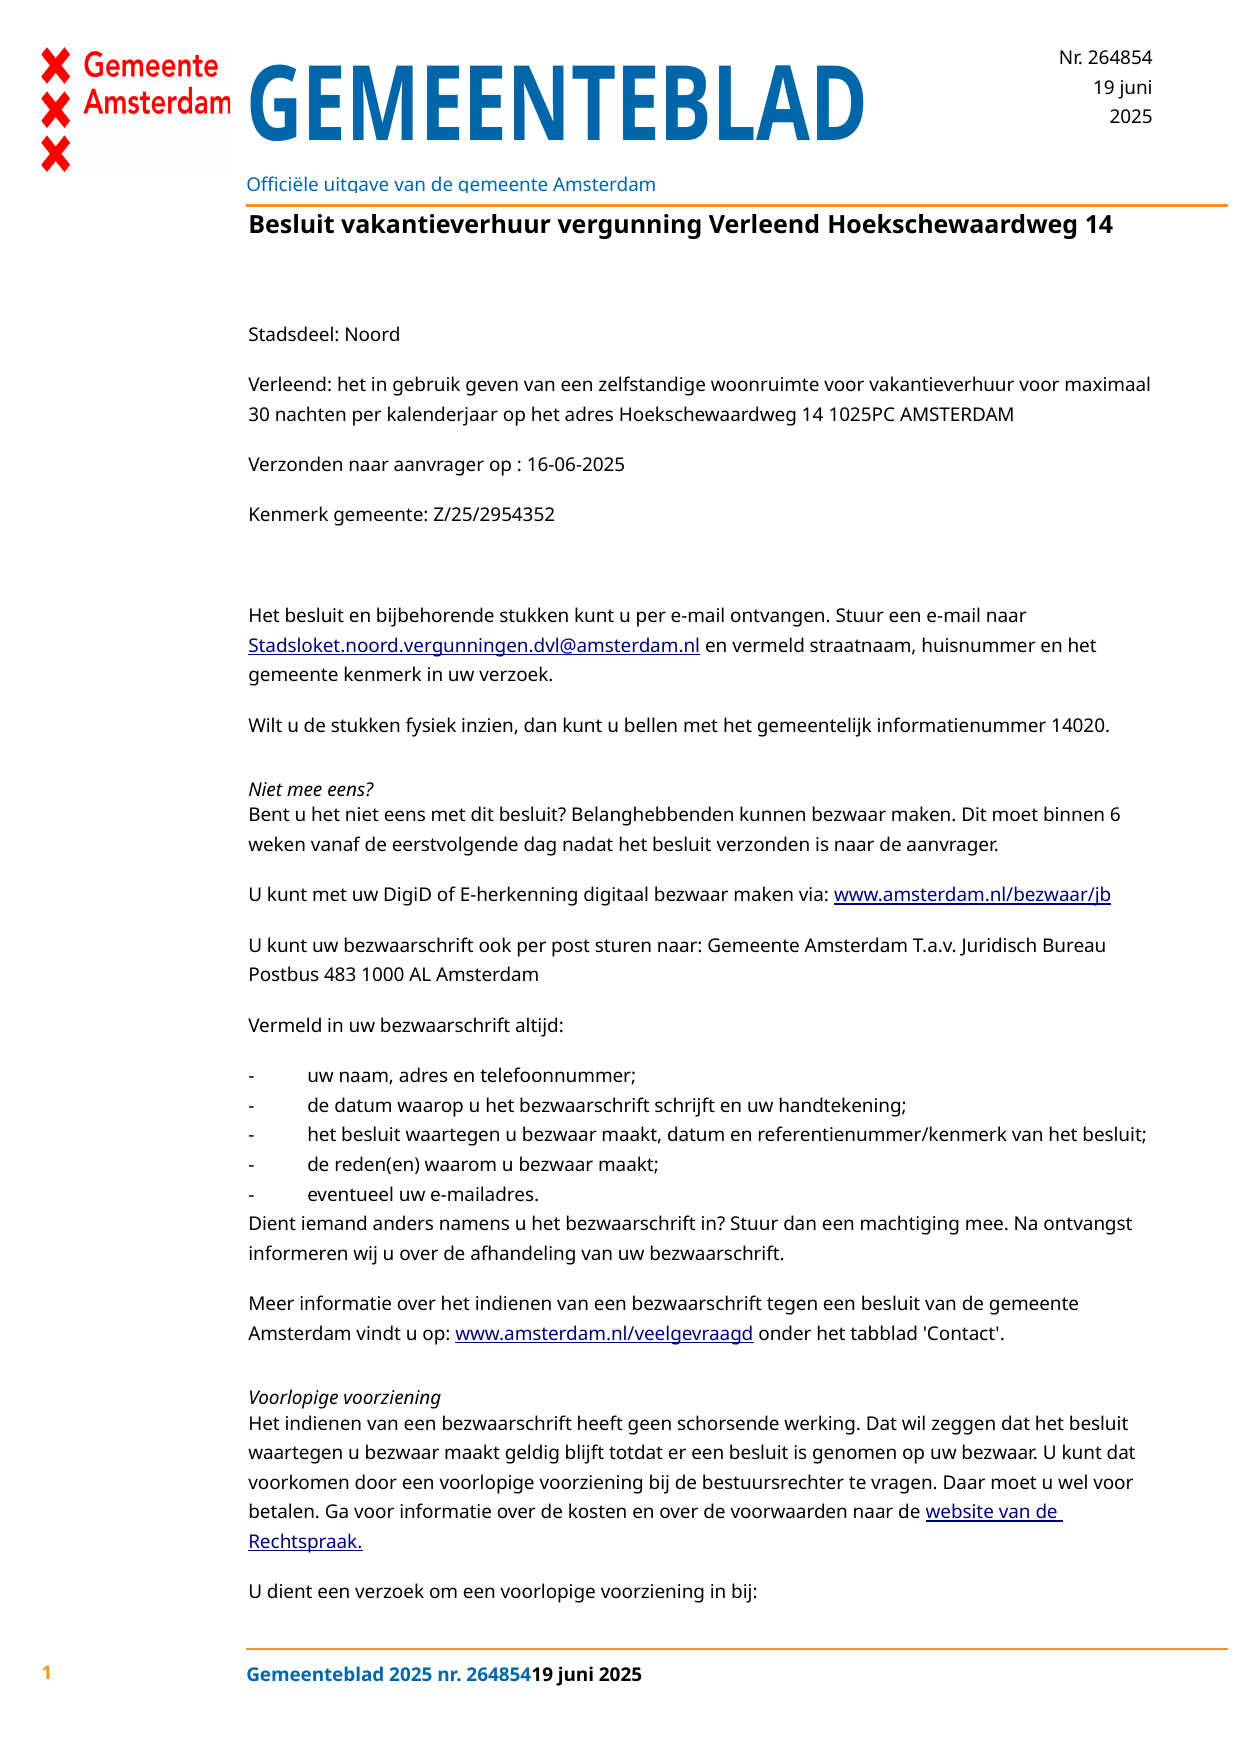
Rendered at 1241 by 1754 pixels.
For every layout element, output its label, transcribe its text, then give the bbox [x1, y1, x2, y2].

text Besluit vakantieverhuur vergunning Verleend Hoekschewaardweg 14 [248, 207, 1152, 241]
text Vermeld in uw bezwaarschrift altijd: [248, 1012, 1152, 1038]
text Wilt u de stukken fysiek inzien, dan kunt u bellen met het gemeentelijk informatienummer 14020. [248, 712, 1152, 738]
list de reden(en) waarom u bezwaar maakt; [248, 1151, 1152, 1177]
text Niet mee eens? [248, 776, 1152, 802]
text Het indienen van een bezwaarschrift heeft geen schorsende werking. Dat wil zeggen dat het besluit waartegen u bezwaar maakt geldig blijft totdat er een besluit is genomen op uw bezwaar. U kunt dat voorkomen door een voorlopige voorziening bij de bestuursrechter te vragen. Daar moet u wel voor betalen. Ga voor informatie over de kosten en over de voorwaarden naar de website van de Rechtspraak. [248, 1410, 1152, 1554]
list de datum waarop u het bezwaarschrift schrijft en uw handtekening; [248, 1092, 1152, 1118]
text U kunt met uw DigiD of E-herkenning digitaal bezwaar maken via: www.amsterdam.nl/bezwaar/jb [248, 882, 1152, 907]
text U kunt uw bezwaarschrift ook per post sturen naar: Gemeente Amsterdam T.a.v. Juridisch Bureau Postbus 483 1000 AL Amsterdam [248, 932, 1152, 987]
text Dient iemand anders namens u het bezwaarschrift in? Stuur dan een machtiging mee. Na ontvangst informeren wij u over de afhandeling van uw bezwaarschrift. [248, 1210, 1152, 1266]
text Stadsdeel: Noord [248, 321, 1152, 346]
list het besluit waartegen u bezwaar maakt, datum en referentienummer/kenmerk van het besluit; [248, 1122, 1152, 1147]
text U dient een verzoek om een voorlopige voorziening in bij: [248, 1578, 1152, 1604]
text Voorlopige voorziening [248, 1384, 1152, 1410]
text Kenmerk gemeente: Z/25/2954352 [248, 502, 1152, 527]
list uw naam, adres en telefoonnummer; [248, 1062, 1152, 1088]
text Meer informatie over het indienen van een bezwaarschrift tegen een besluit van de gemeente Amsterdam vindt u op: www.amsterdam.nl/veelgevraagd onder het tabblad 'Contact'. [248, 1290, 1152, 1346]
text Verzonden naar aanvrager op : 16-06-2025 [248, 451, 1152, 477]
text Bent u het niet eens met dit besluit? Belanghebbenden kunnen bezwaar maken. Dit moet binnen 6 weken vanaf de eerstvolgende dag nadat het besluit verzonden is naar de aanvrager. [248, 802, 1152, 857]
picture [41, 47, 231, 172]
list eventueel uw e-mailadres. [248, 1181, 1152, 1207]
text Verleend: het in gebruik geven van een zelfstandige woonruimte voor vakantieverhuur voor maximaal 30 nachten per kalenderjaar op het adres Hoekschewaardweg 14 1025PC AMSTERDAM [248, 371, 1152, 426]
text Het besluit en bijbehorende stukken kunt u per e-mail ontvangen. Stuur een e-mail naar Stadsloket.noord.vergunningen.dvl@amsterdam.nl en vermeld straatnaam, huisnummer en het gemeente kenmerk in uw verzoek. [248, 602, 1152, 687]
